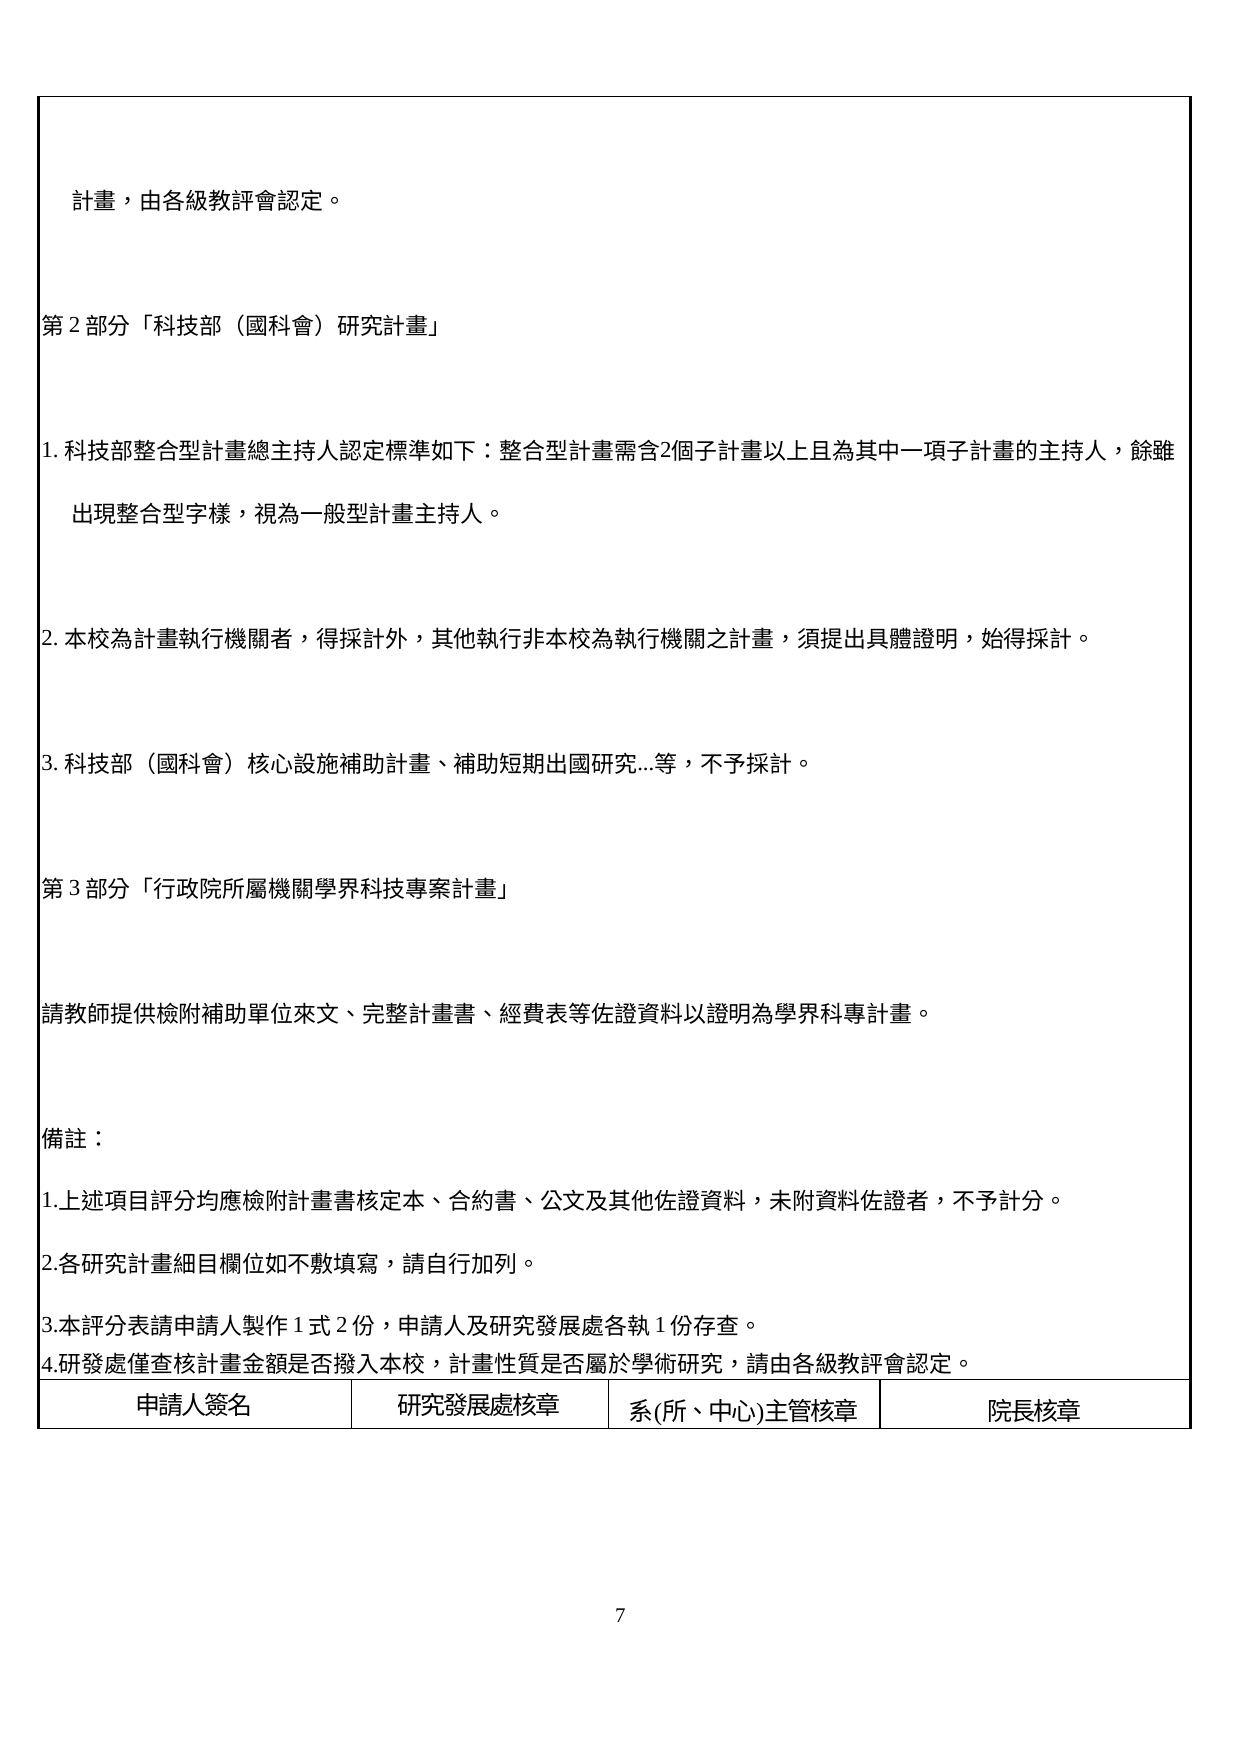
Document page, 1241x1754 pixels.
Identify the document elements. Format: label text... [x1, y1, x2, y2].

table_cell 研究發展處核章 [352, 1380, 608, 1427]
table_header 計畫，由各級教評會認定。 第2部分「科技部（國科會）研究計畫」 1. 科技部整合型計畫總主持人認定標準如下：整合型計畫需含2個子計畫以上且為其中一項子計畫的主持人，餘雖出現整合型字樣，視為一般型計畫主持人。 2. 本校為計畫執行機關者，得採計外，其他執行非本校為執行機關之計畫，須提出具體證明，始得採計。 3. 科技部（國科會）核心設施補助計畫、補助短期出國研究...等，不予採計。 第3部分「行政院所屬機關學界科技專案計畫」 請教師提供檢附補助單位來文、完整計畫書、經費表等佐證資料以證明為學界科專計畫。 備註： 1.上述項目評分均應檢附計畫書核定本、合約書、公文及其他佐證資料，未附資料佐證者，不予計分。 2.各研究計畫細目欄位如不敷填寫，請自行加列。 3.本評分表請申請人製作1式2份，申請人及研究發展處各執1份存查。 4.研發處僅查核計畫金額是否撥入本校，計畫性質是否屬於學術研究，請由各級教評會認定。 [40, 97, 1189, 1379]
table_cell 系(所、中心)主管核章 [609, 1380, 879, 1427]
table_cell 申請人簽名 [40, 1380, 351, 1427]
table_cell 院長核章 [881, 1380, 1189, 1427]
